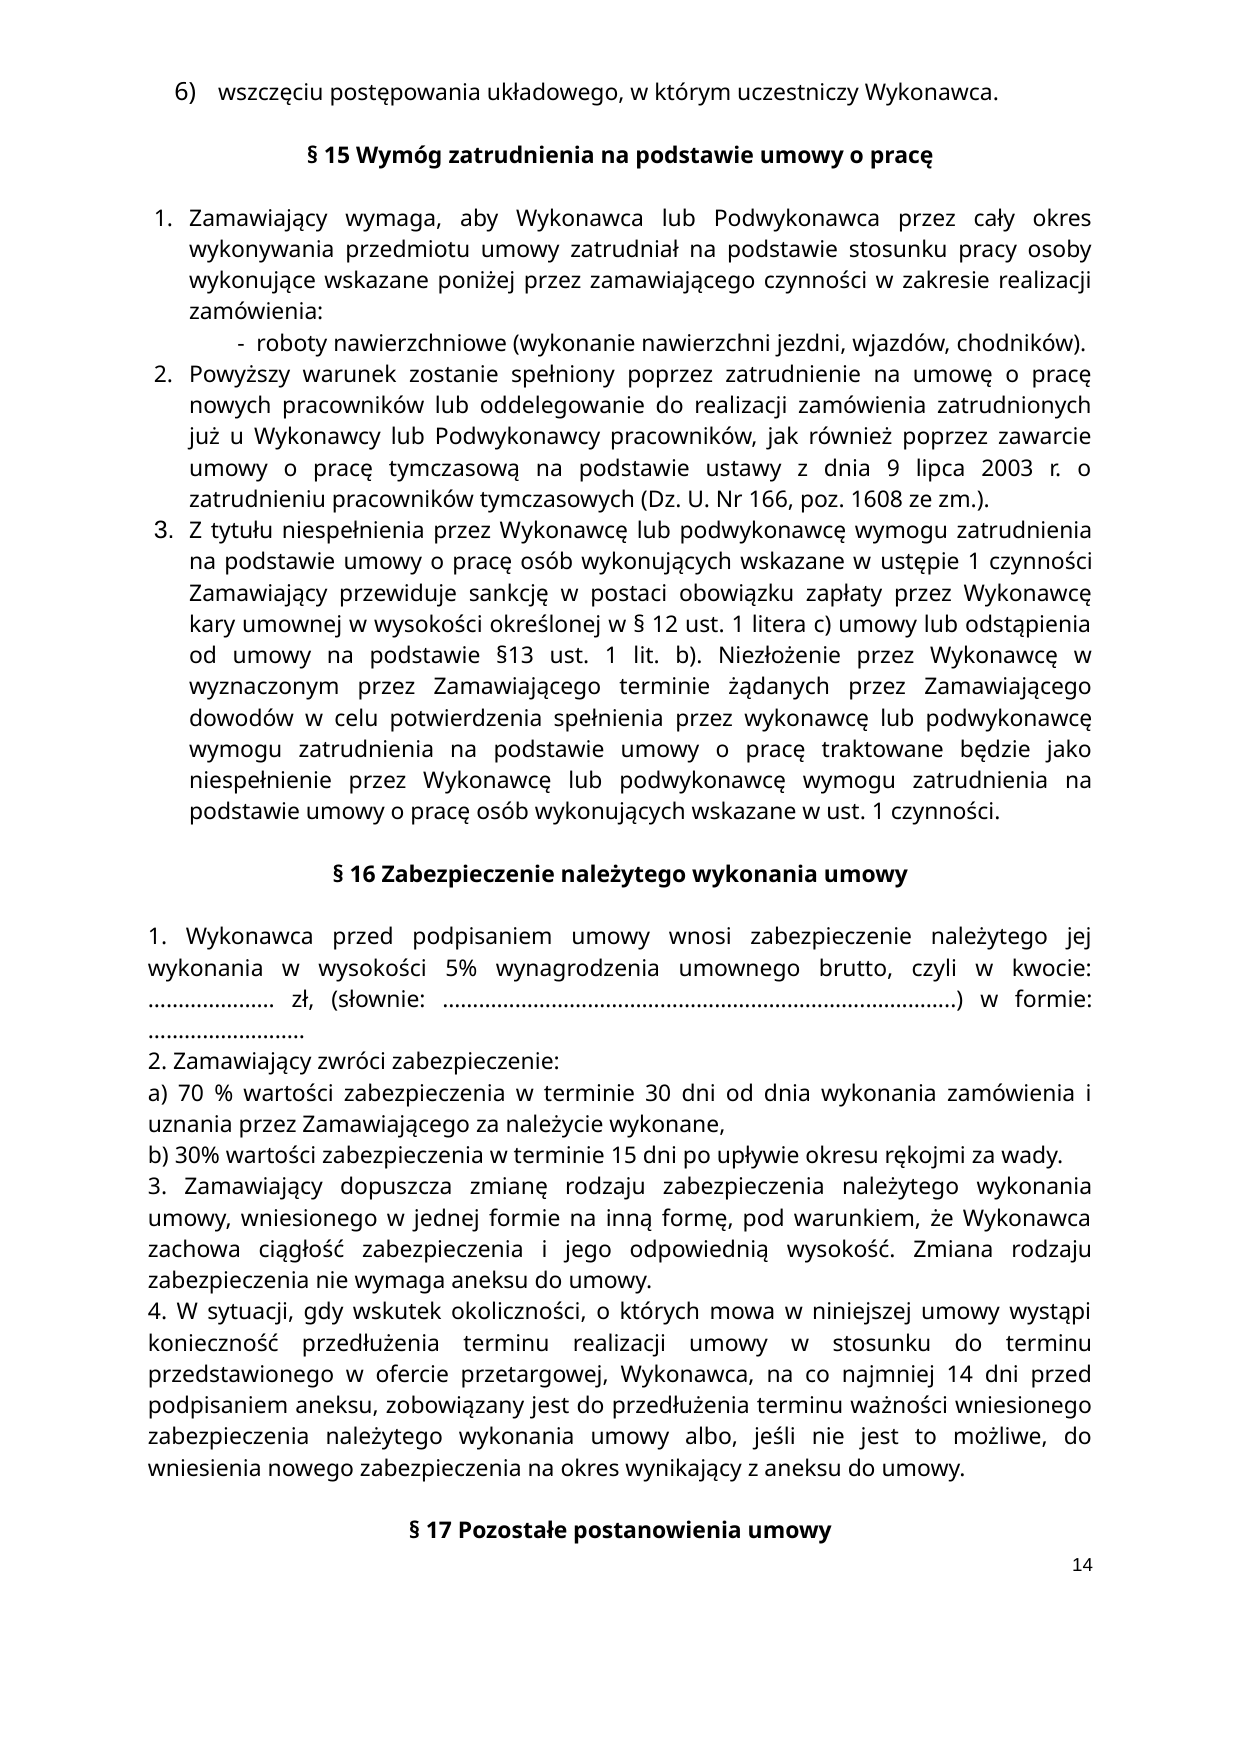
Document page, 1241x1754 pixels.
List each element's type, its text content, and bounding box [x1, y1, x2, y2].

text 4. W sytuacji, gdy wskutek okoliczności, o których mowa w niniejszej umowy wystąpi konieczność przedłużenia terminu realizacji umowy w stosunku do terminu przedstawionego w ofercie przetargowej, Wykonawca, na co najmniej 14 dni przed podpisaniem aneksu, zobowiązany jest do przedłużenia terminu ważności wniesionego zabezpieczenia należytego wykonania umowy albo, jeśli nie jest to możliwe, do wniesienia nowego zabezpieczenia na okres wynikający z aneksu do umowy. [148, 1295, 1093, 1483]
list Powyższy warunek zostanie spełniony poprzez zatrudnienie na umowę o pracę nowych pracowników lub oddelegowanie do realizacji zamówienia zatrudnionych już u Wykonawcy lub Podwykonawcy pracowników, jak również poprzez zawarcie umowy o pracę tymczasową na podstawie ustawy z dnia 9 lipca 2003 r. o zatrudnieniu pracowników tymczasowych (Dz. U. Nr 166, poz. 1608 ze zm.). [153, 358, 1093, 514]
list wszczęciu postępowania układowego, w którym uczestniczy Wykonawca. [174, 74, 1093, 108]
text 3. Zamawiający dopuszcza zmianę rodzaju zabezpieczenia należytego wykonania umowy, wniesionego w jednej formie na inną formę, pod warunkiem, że Wykonawca zachowa ciągłość zabezpieczenia i jego odpowiednią wysokość. Zmiana rodzaju zabezpieczenia nie wymaga aneksu do umowy. [148, 1170, 1093, 1295]
text - roboty nawierzchniowe (wykonanie nawierzchni jezdni, wjazdów, chodników). [148, 327, 1093, 358]
text § 16 Zabezpieczenie należytego wykonania umowy [148, 858, 1093, 889]
text § 15 Wymóg zatrudnienia na podstawie umowy o pracę [148, 139, 1093, 170]
list Z tytułu niespełnienia przez Wykonawcę lub podwykonawcę wymogu zatrudnienia na podstawie umowy o pracę osób wykonujących wskazane w ustępie 1 czynności Zamawiający przewiduje sankcję w postaci obowiązku zapłaty przez Wykonawcę kary umownej w wysokości określonej w § 12 ust. 1 litera c) umowy lub odstąpienia od umowy na podstawie §13 ust. 1 lit. b). Niezłożenie przez Wykonawcę w wyznaczonym przez Zamawiającego terminie żądanych przez Zamawiającego dowodów w celu potwierdzenia spełnienia przez wykonawcę lub podwykonawcę wymogu zatrudnienia na podstawie umowy o pracę traktowane będzie jako niespełnienie przez Wykonawcę lub podwykonawcę wymogu zatrudnienia na podstawie umowy o pracę osób wykonujących wskazane w ust. 1 czynności. [153, 514, 1093, 827]
text a) 70 % wartości zabezpieczenia w terminie 30 dni od dnia wykonania zamówienia i uznania przez Zamawiającego za należycie wykonane, [148, 1077, 1093, 1139]
text 2. Zamawiający zwróci zabezpieczenie: [148, 1045, 1093, 1077]
text § 17 Pozostałe postanowienia umowy [148, 1514, 1093, 1545]
text 1. Wykonawca przed podpisaniem umowy wnosi zabezpieczenie należytego jej wykonania w wysokości 5% wynagrodzenia umownego brutto, czyli w kwocie: ………………… zł, (słownie: ……………………………………………………………..…………..) w formie: …………………….. [148, 920, 1093, 1045]
text b) 30% wartości zabezpieczenia w terminie 15 dni po upływie okresu rękojmi za wady. [148, 1139, 1093, 1170]
list Zamawiający wymaga, aby Wykonawca lub Podwykonawca przez cały okres wykonywania przedmiotu umowy zatrudniał na podstawie stosunku pracy osoby wykonujące wskazane poniżej przez zamawiającego czynności w zakresie realizacji zamówienia: [153, 202, 1093, 327]
